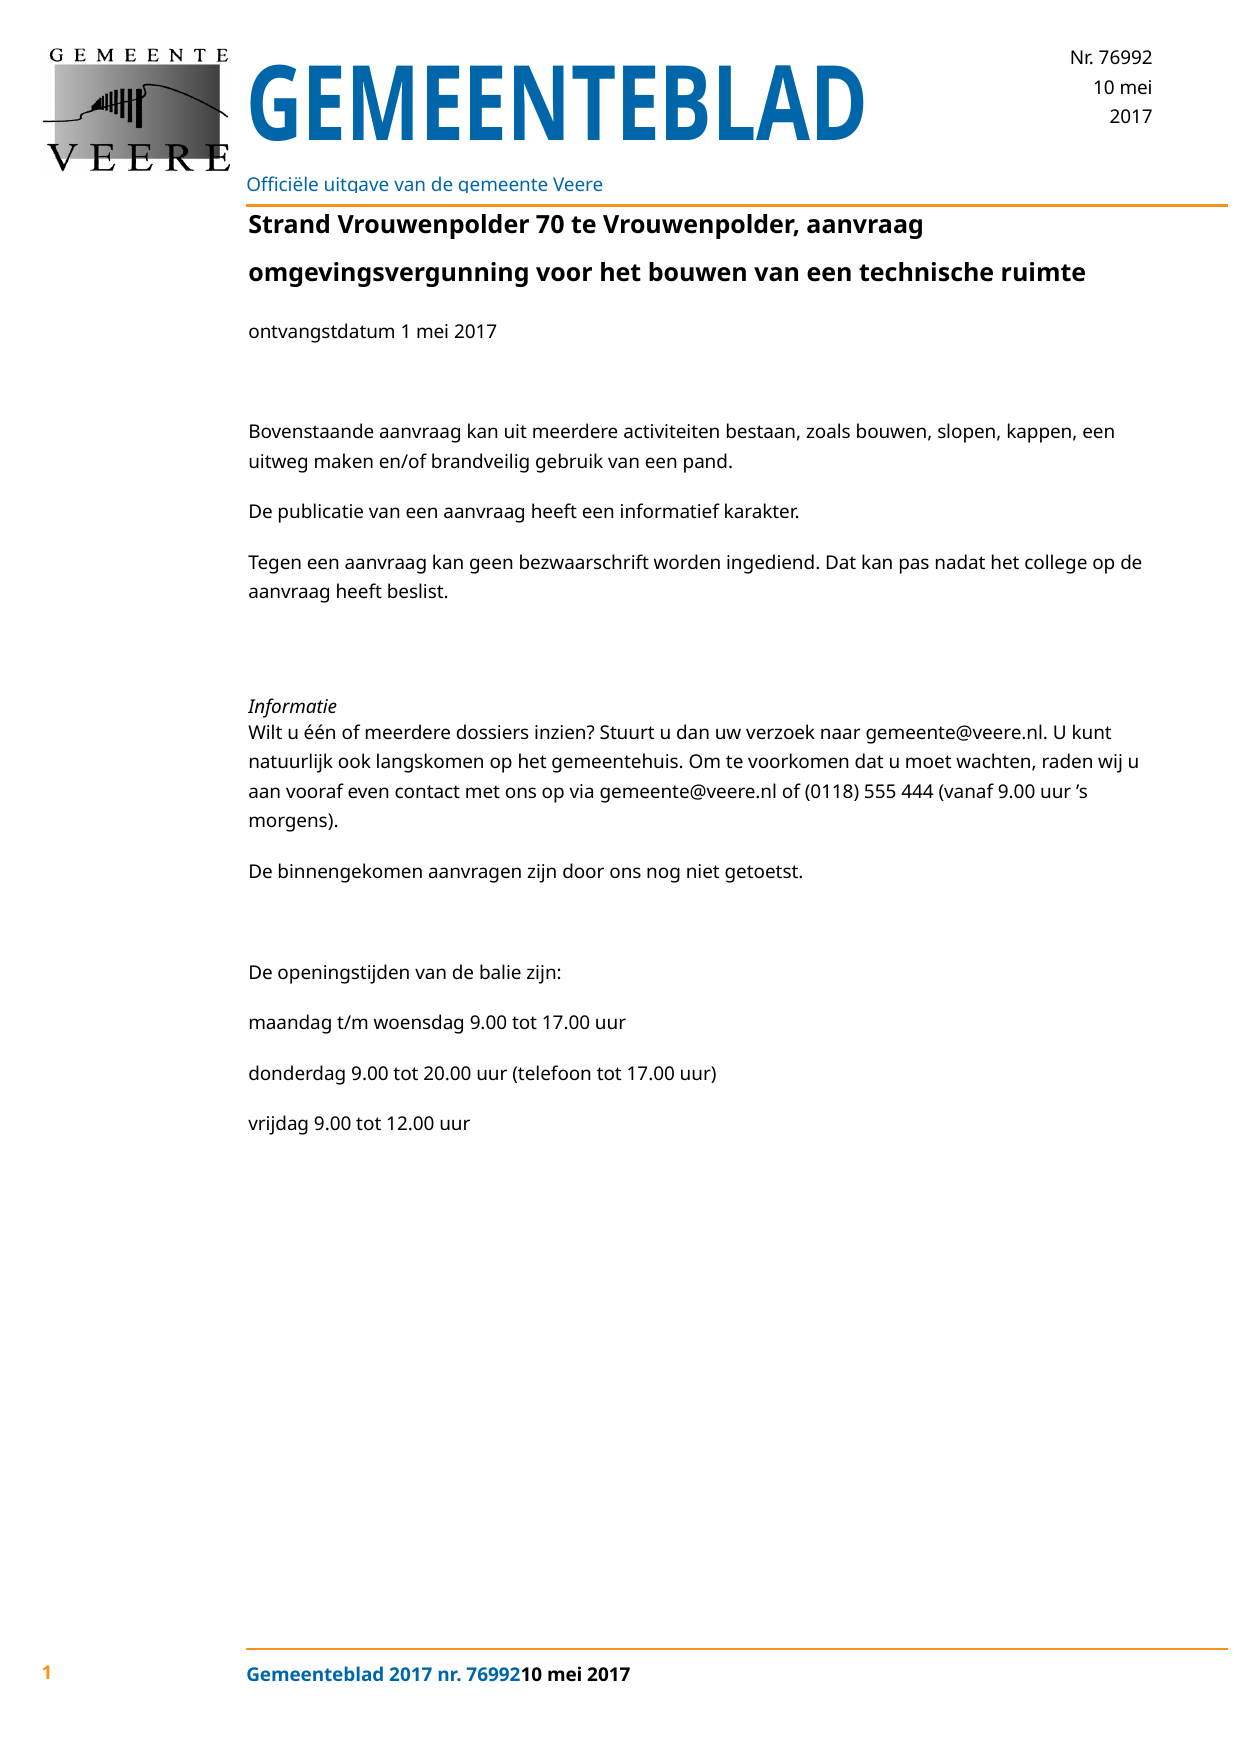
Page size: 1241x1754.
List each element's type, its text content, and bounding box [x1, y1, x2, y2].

text vrijdag 9.00 tot 12.00 uur [248, 1110, 1152, 1136]
text De openingstijden van de balie zijn: [248, 959, 1152, 984]
text Bovenstaande aanvraag kan uit meerdere activiteiten bestaan, zoals bouwen, slopen, kappen, een uitweg maken en/of brandveilig gebruik van een pand. [248, 419, 1152, 474]
text maandag t/m woensdag 9.00 tot 17.00 uur [248, 1009, 1152, 1035]
text ontvangstdatum 1 mei 2017 [248, 318, 1152, 344]
text Wilt u één of meerdere dossiers inzien? Stuurt u dan uw verzoek naar gemeente@veere.nl. U kunt natuurlijk ook langskomen op het gemeentehuis. Om te voorkomen dat u moet wachten, raden wij u aan vooraf even contact met ons op via gemeente@veere.nl of (0118) 555 444 (vanaf 9.00 uur ’s morgens). [248, 719, 1152, 833]
picture [41, 47, 231, 172]
text Informatie [248, 693, 1152, 719]
text De binnengekomen aanvragen zijn door ons nog niet getoetst. [248, 858, 1152, 884]
text Tegen een aanvraag kan geen bezwaarschrift worden ingediend. Dat kan pas nadat het college op de aanvraag heeft beslist. [248, 549, 1152, 604]
text Strand Vrouwenpolder 70 te Vrouwenpolder, aanvraag omgevingsvergunning voor het bouwen van een technische ruimte [248, 207, 1152, 288]
text De publicatie van een aanvraag heeft een informatief karakter. [248, 499, 1152, 524]
text donderdag 9.00 tot 20.00 uur (telefoon tot 17.00 uur) [248, 1060, 1152, 1085]
